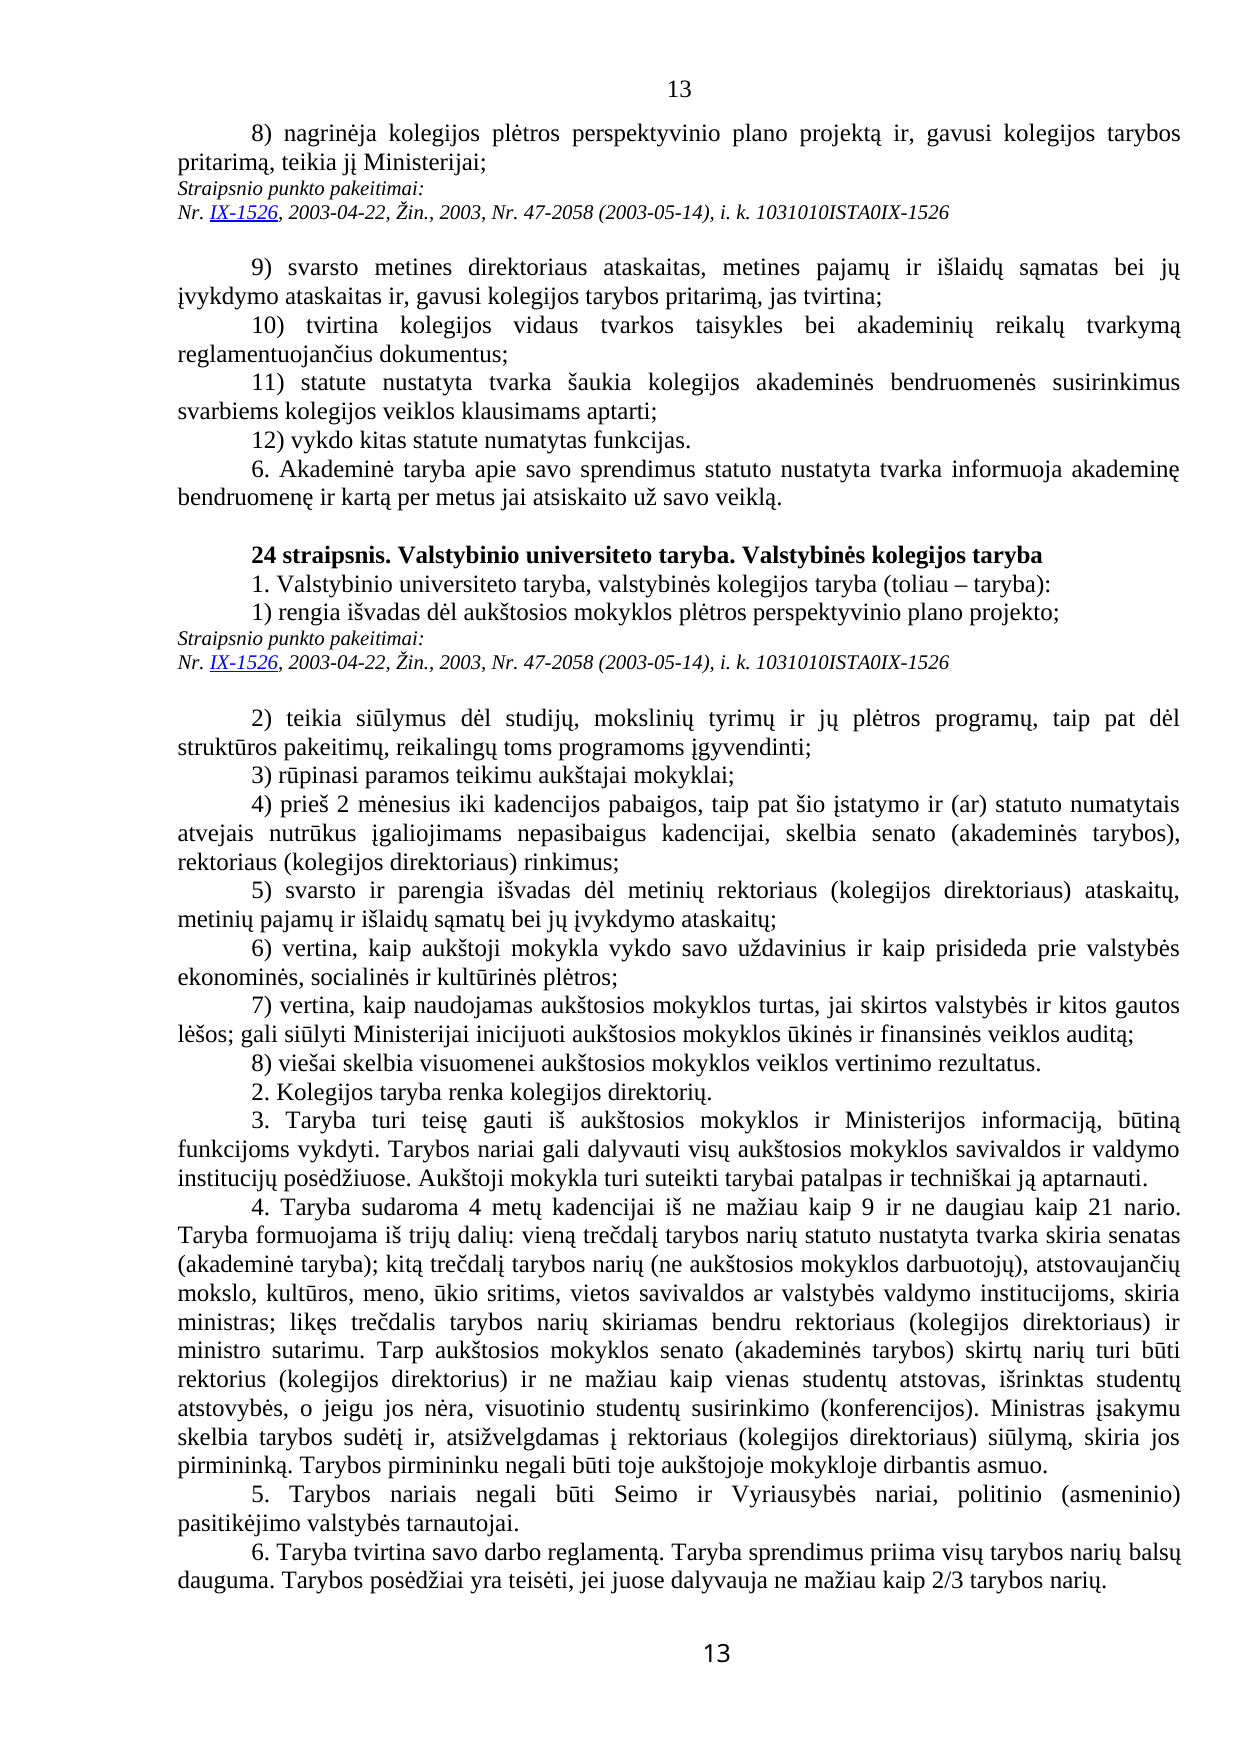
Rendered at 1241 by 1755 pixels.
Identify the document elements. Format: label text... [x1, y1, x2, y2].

text Nr. IX-1526, 2003-04-22, Žin., 2003, Nr. 47-2058 (2003-05-14), i. k. 1031010ISTA0IX-1526 [177, 650, 1181, 674]
text 3. Taryba turi teisę gauti iš aukštosios mokyklos ir Ministerijos informaciją, būtiną funkcijoms vykdyti. Tarybos nariai gali dalyvauti visų aukštosios mokyklos savivaldos ir valdymo institucijų posėdžiuose. Aukštoji mokykla turi suteikti tarybai patalpas ir techniškai ją aptarnauti. [177, 1106, 1181, 1192]
text 12) vykdo kitas statute numatytas funkcijas. [177, 425, 1181, 454]
text 6. Akademinė taryba apie savo sprendimus statuto nustatyta tvarka informuoja akademinę bendruomenę ir kartą per metus jai atsiskaito už savo veiklą. [177, 454, 1181, 511]
text Nr. IX-1526, 2003-04-22, Žin., 2003, Nr. 47-2058 (2003-05-14), i. k. 1031010ISTA0IX-1526 [177, 200, 1181, 224]
text 11) statute nustatyta tvarka šaukia kolegijos akademinės bendruomenės susirinkimus svarbiems kolegijos veiklos klausimams aptarti; [177, 367, 1181, 425]
text 5) svarsto ir parengia išvadas dėl metinių rektoriaus (kolegijos direktoriaus) ataskaitų, metinių pajamų ir išlaidų sąmatų bei jų įvykdymo ataskaitų; [177, 876, 1181, 933]
text 5. Tarybos nariais negali būti Seimo ir Vyriausybės nariai, politinio (asmeninio) pasitikėjimo valstybės tarnautojai. [177, 1479, 1181, 1537]
text 3) rūpinasi paramos teikimu aukštajai mokyklai; [177, 761, 1181, 789]
text 4) prieš 2 mėnesius iki kadencijos pabaigos, taip pat šio įstatymo ir (ar) statuto numatytais atvejais nutrūkus įgaliojimams nepasibaigus kadencijai, skelbia senato (akademinės tarybos), rektoriaus (kolegijos direktoriaus) rinkimus; [177, 789, 1181, 876]
text 10) tvirtina kolegijos vidaus tvarkos taisykles bei akademinių reikalų tvarkymą reglamentuojančius dokumentus; [177, 310, 1181, 367]
text 6. Taryba tvirtina savo darbo reglamentą. Taryba sprendimus priima visų tarybos narių balsų dauguma. Tarybos posėdžiai yra teisėti, jei juose dalyvauja ne mažiau kaip 2/3 tarybos narių. [177, 1537, 1181, 1594]
text Straipsnio punkto pakeitimai: [177, 626, 1181, 650]
text 8) viešai skelbia visuomenei aukštosios mokyklos veiklos vertinimo rezultatus. [177, 1048, 1181, 1077]
text 8) nagrinėja kolegijos plėtros perspektyvinio plano projektą ir, gavusi kolegijos tarybos pritarimą, teikia jį Ministerijai; [177, 118, 1181, 176]
text 24 straipsnis. Valstybinio universiteto taryba. Valstybinės kolegijos taryba [177, 540, 1181, 569]
text 4. Taryba sudaroma 4 metų kadencijai iš ne mažiau kaip 9 ir ne daugiau kaip 21 nario. Taryba formuojama iš trijų dalių: vieną trečdalį tarybos narių statuto nustatyta tvarka skiria senatas (akademinė taryba); kitą trečdalį tarybos narių (ne aukštosios mokyklos darbuotojų), atstovaujančių mokslo, kultūros, meno, ūkio sritims, vietos savivaldos ar valstybės valdymo institucijoms, skiria ministras; likęs trečdalis tarybos narių skiriamas bendru rektoriaus (kolegijos direktoriaus) ir ministro sutarimu. Tarp aukštosios mokyklos senato (akademinės tarybos) skirtų narių turi būti rektorius (kolegijos direktorius) ir ne mažiau kaip vienas studentų atstovas, išrinktas studentų atstovybės, o jeigu jos nėra, visuotinio studentų susirinkimo (konferencijos). Ministras įsakymu skelbia tarybos sudėtį ir, atsižvelgdamas į rektoriaus (kolegijos direktoriaus) siūlymą, skiria jos pirmininką. Tarybos pirmininku negali būti toje aukštojoje mokykloje dirbantis asmuo. [177, 1192, 1181, 1479]
text 1. Valstybinio universiteto taryba, valstybinės kolegijos taryba (toliau – taryba): [177, 569, 1181, 597]
text 6) vertina, kaip aukštoji mokykla vykdo savo uždavinius ir kaip prisideda prie valstybės ekonominės, socialinės ir kultūrinės plėtros; [177, 933, 1181, 991]
text Straipsnio punkto pakeitimai: [177, 176, 1181, 200]
text 2. Kolegijos taryba renka kolegijos direktorių. [177, 1077, 1181, 1106]
text 7) vertina, kaip naudojamas aukštosios mokyklos turtas, jai skirtos valstybės ir kitos gautos lėšos; gali siūlyti Ministerijai inicijuoti aukštosios mokyklos ūkinės ir finansinės veiklos auditą; [177, 991, 1181, 1048]
text 9) svarsto metines direktoriaus ataskaitas, metines pajamų ir išlaidų sąmatas bei jų įvykdymo ataskaitas ir, gavusi kolegijos tarybos pritarimą, jas tvirtina; [177, 252, 1181, 310]
text 2) teikia siūlymus dėl studijų, mokslinių tyrimų ir jų plėtros programų, taip pat dėl struktūros pakeitimų, reikalingų toms programoms įgyvendinti; [177, 703, 1181, 761]
text 1) rengia išvadas dėl aukštosios mokyklos plėtros perspektyvinio plano projekto; [177, 597, 1181, 626]
